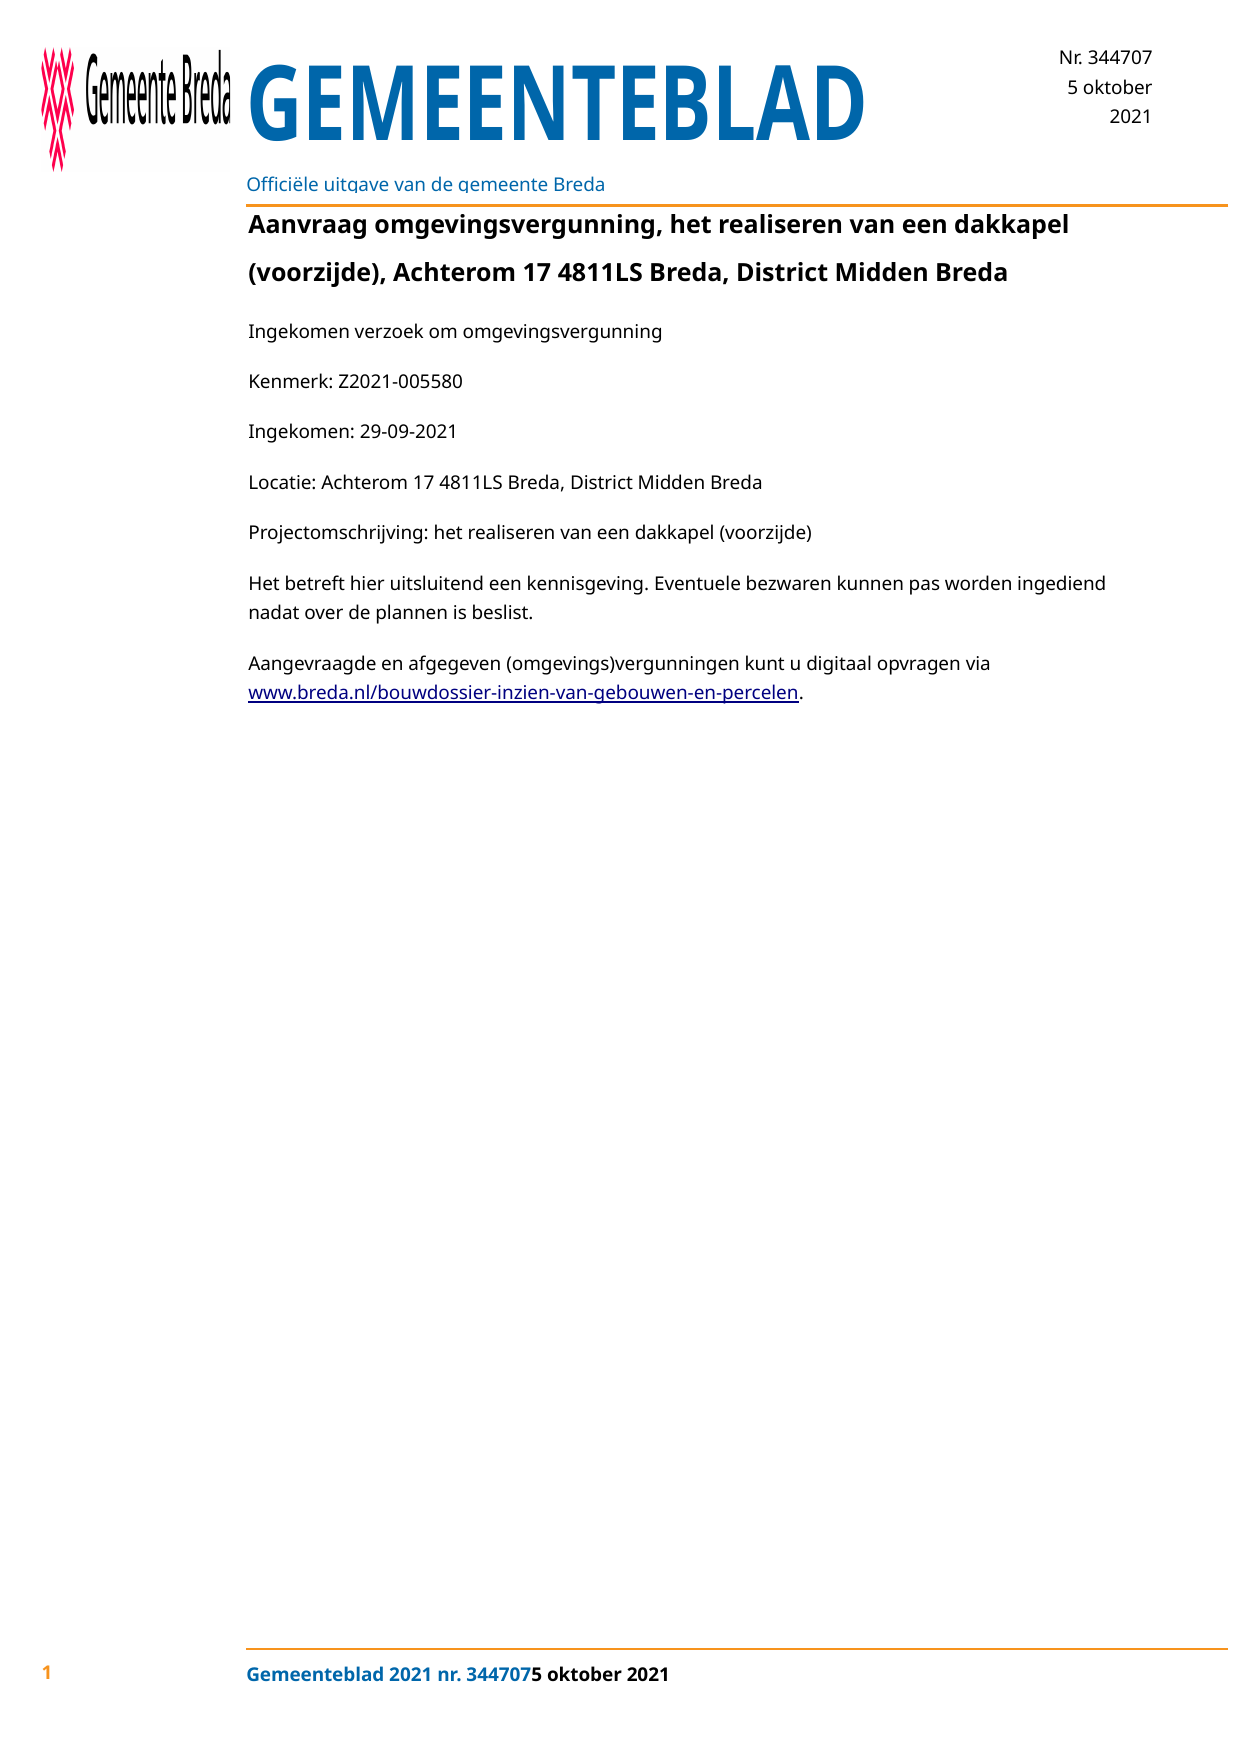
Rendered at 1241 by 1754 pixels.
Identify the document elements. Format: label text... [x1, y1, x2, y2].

picture [41, 47, 231, 172]
text Kenmerk: Z2021-005580 [248, 368, 1152, 394]
text Ingekomen: 29-09-2021 [248, 419, 1152, 444]
text Aangevraagde en afgegeven (omgevings)vergunningen kunt u digitaal opvragen via www.breda.nl/bouwdossier-inzien-van-gebouwen-en-percelen. [248, 650, 1152, 705]
text Aanvraag omgevingsvergunning, het realiseren van een dakkapel (voorzijde), Achterom 17 4811LS Breda, District Midden Breda [248, 207, 1152, 288]
text Projectomschrijving: het realiseren van een dakkapel (voorzijde) [248, 519, 1152, 545]
text Het betreft hier uitsluitend een kennisgeving. Eventuele bezwaren kunnen pas worden ingediend nadat over de plannen is beslist. [248, 570, 1152, 625]
text Ingekomen verzoek om omgevingsvergunning [248, 318, 1152, 344]
text Locatie: Achterom 17 4811LS Breda, District Midden Breda [248, 469, 1152, 495]
